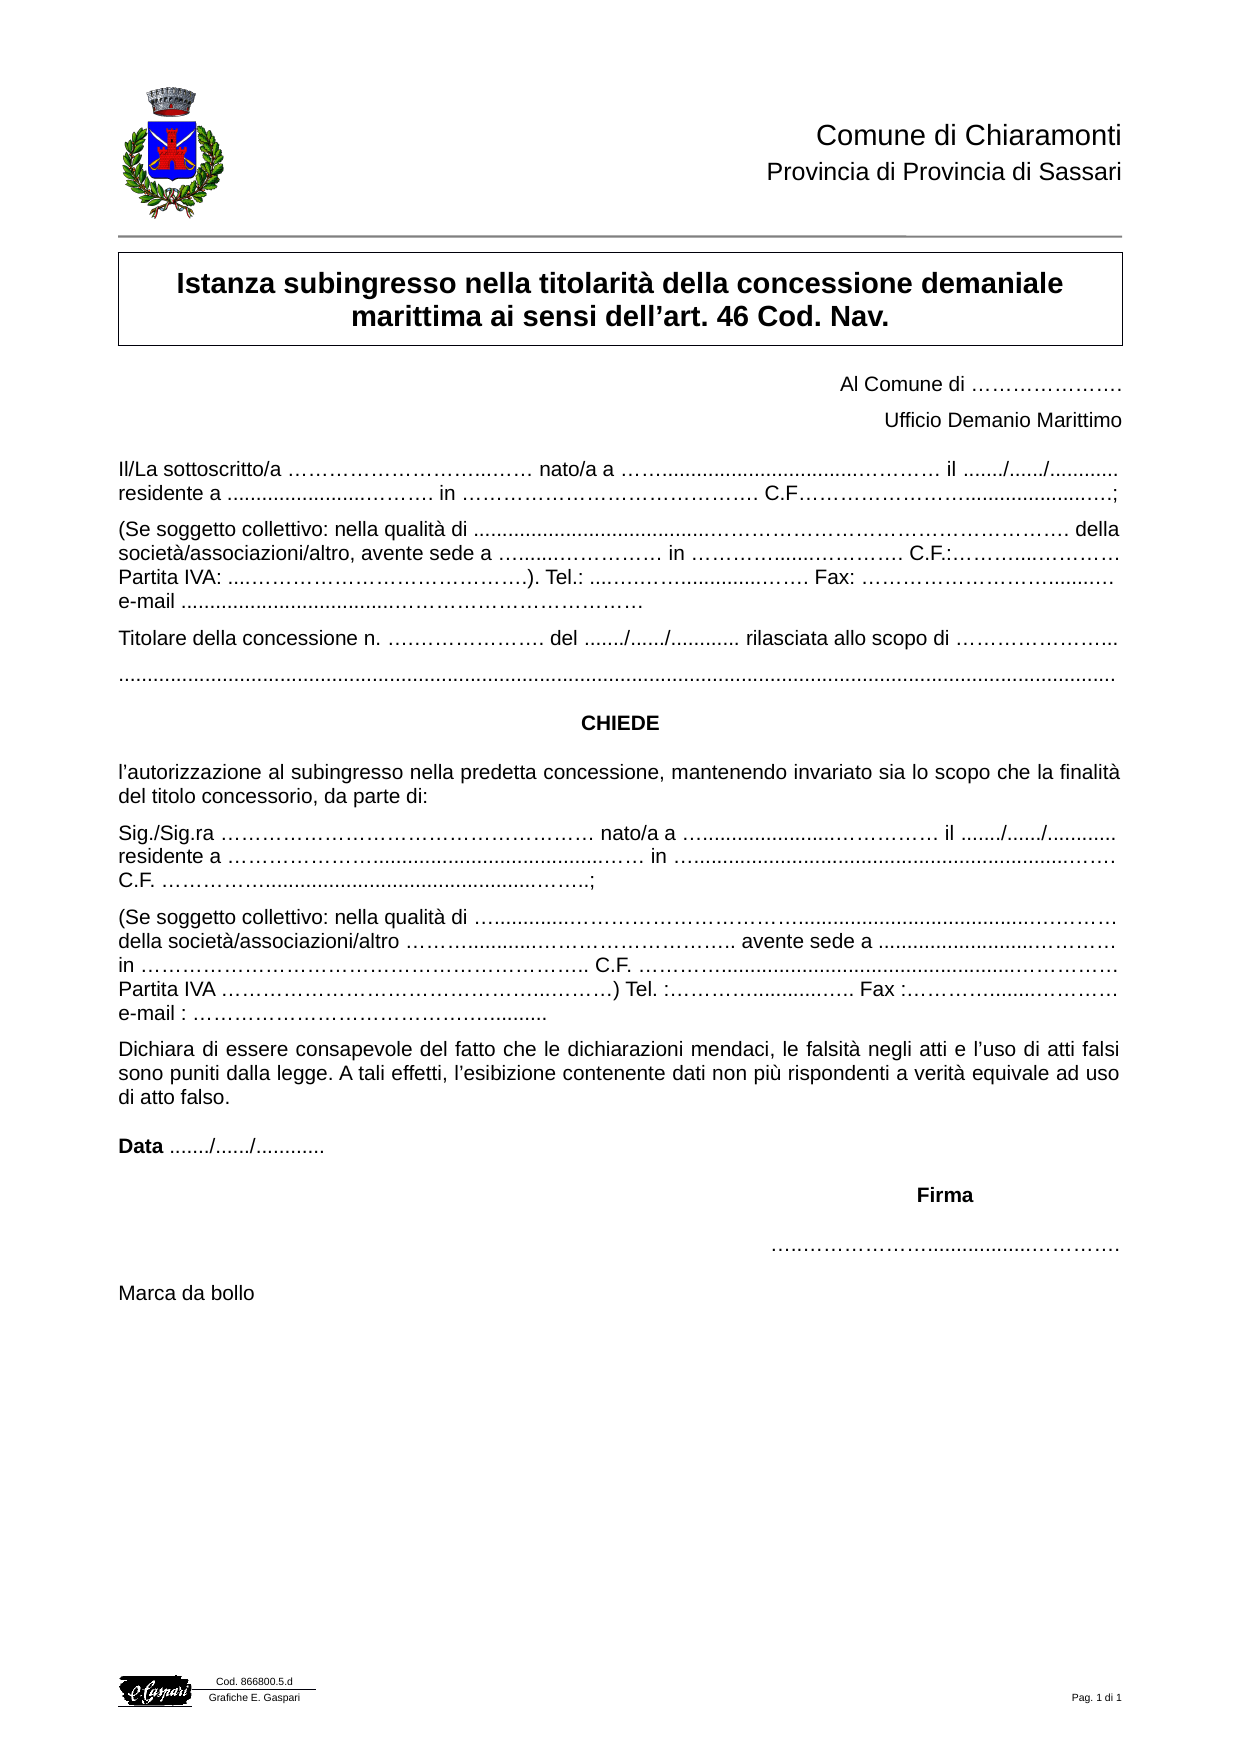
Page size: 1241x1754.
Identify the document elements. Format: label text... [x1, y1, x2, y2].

text Il/La sottoscritto/a ………………………...…… nato/a a ……..................................………… il ......./....../............ residente a ........................………. in ……………………………………. C.F…………………….....................….; [118, 457, 1122, 505]
picture [118, 1674, 192, 1706]
text …..………………..................…………. [118, 1232, 1122, 1256]
text ............................................................................................................................................................................. [118, 662, 1122, 686]
text (Se soggetto collettivo: nella qualità di .........................................……………………………………………. della società/associazioni/altro, avente sede a ….......…………… in ………….......…………. C.F.:………....………… Partita IVA: ....………………………………….). Tel.: ....….……..............……. Fax: ………………………........… e-mail .....................................……………………………… [118, 517, 1122, 613]
text (Se soggetto collettivo: nella qualità di ….............……………………………........................................….……… della società/associazioni/altro ………............……………………….. avente sede a ...........................………… in ……………………………………………………….. C.F. …………...................................................…………… Partita IVA ………………………………………...………) Tel. :…………............….. Fax :…………........………… e-mail : ………………………………….….......... [118, 905, 1122, 1024]
picture [122, 87, 224, 219]
text Data ......./....../............ [118, 1134, 1122, 1158]
text Firma [118, 1183, 1122, 1207]
text Sig./Sig.ra ……………………………………………… nato/a a ….......................…………… il ......./....../............ residente a …………………........................................…… in ….................................................................……. C.F. ……………...............................................……..; [118, 820, 1122, 892]
text Titolare della concessione n. ….………………. del ......./....../............ rilasciata allo scopo di …………………... [118, 626, 1122, 649]
text Marca da bollo [118, 1281, 1122, 1305]
text Al Comune di …………………. [118, 371, 1122, 395]
text Provincia di Provincia di Sassari [224, 157, 1122, 185]
table_header Istanza subingresso nella titolarità della concessione demaniale marittima ai sensi dell’art. 46 Cod. Nav. [119, 253, 1122, 345]
text Dichiara di essere consapevole del fatto che le dichiarazioni mendaci, le falsità negli atti e l’uso di atti falsi sono puniti dalla legge. A tali effetti, l’esibizione contenente dati non più rispondenti a verità equivale ad uso di atto falso. [118, 1037, 1122, 1109]
text l’autorizzazione al subingresso nella predetta concessione, mantenendo invariato sia lo scopo che la finalità del titolo concessorio, da parte di: [118, 760, 1122, 808]
text Ufficio Demanio Marittimo [118, 408, 1122, 432]
text Comune di Chiaramonti [224, 118, 1122, 152]
text CHIEDE [118, 711, 1122, 735]
